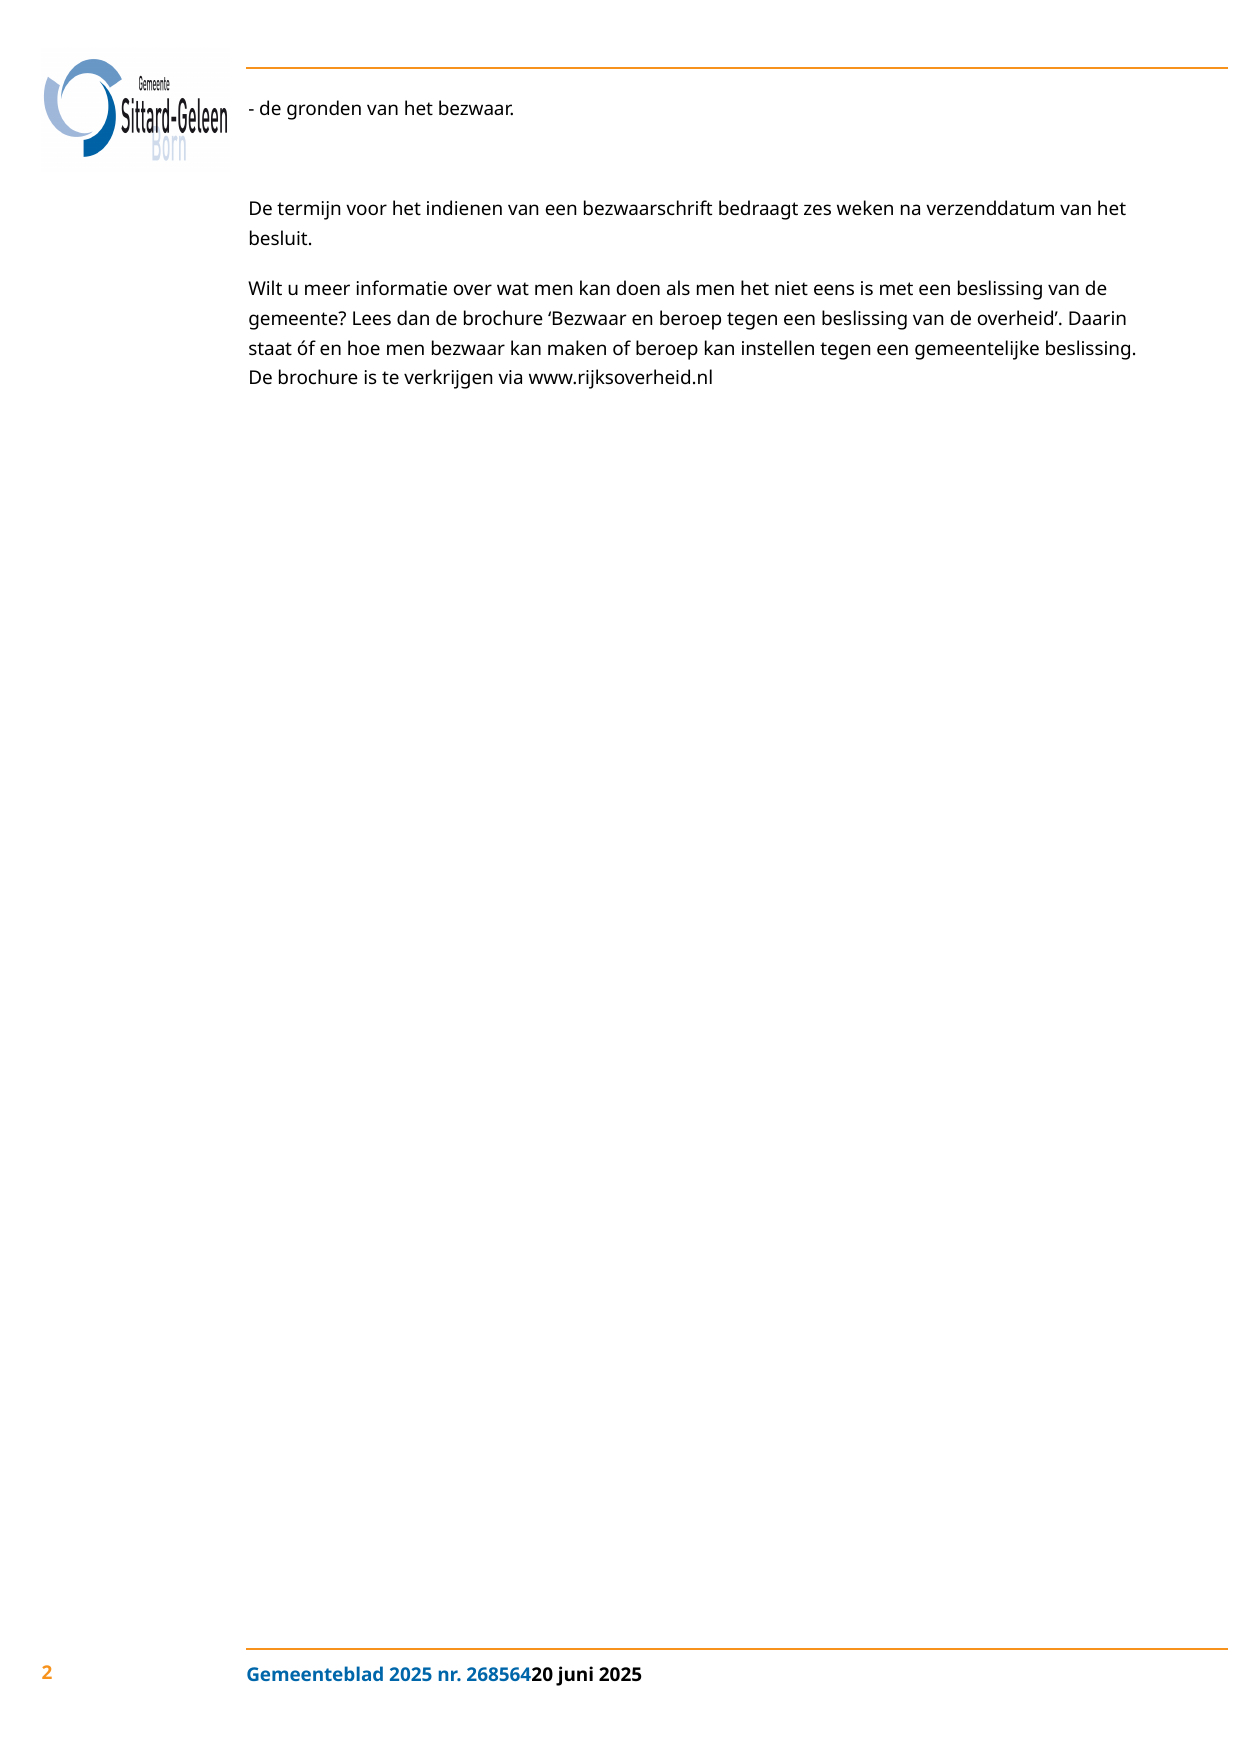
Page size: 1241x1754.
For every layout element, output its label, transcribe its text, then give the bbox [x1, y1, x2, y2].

text - de gronden van het bezwaar. [248, 95, 1152, 121]
picture [41, 47, 231, 172]
text Wilt u meer informatie over wat men kan doen als men het niet eens is met een beslissing van de gemeente? Lees dan de brochure ‘Bezwaar en beroep tegen een beslissing van de overheid’. Daarin staat óf en hoe men bezwaar kan maken of beroep kan instellen tegen een gemeentelijke beslissing. De brochure is te verkrijgen via www.rijksoverheid.nl [248, 276, 1152, 390]
text De termijn voor het indienen van een bezwaarschrift bedraagt zes weken na verzenddatum van het besluit. [248, 196, 1152, 251]
